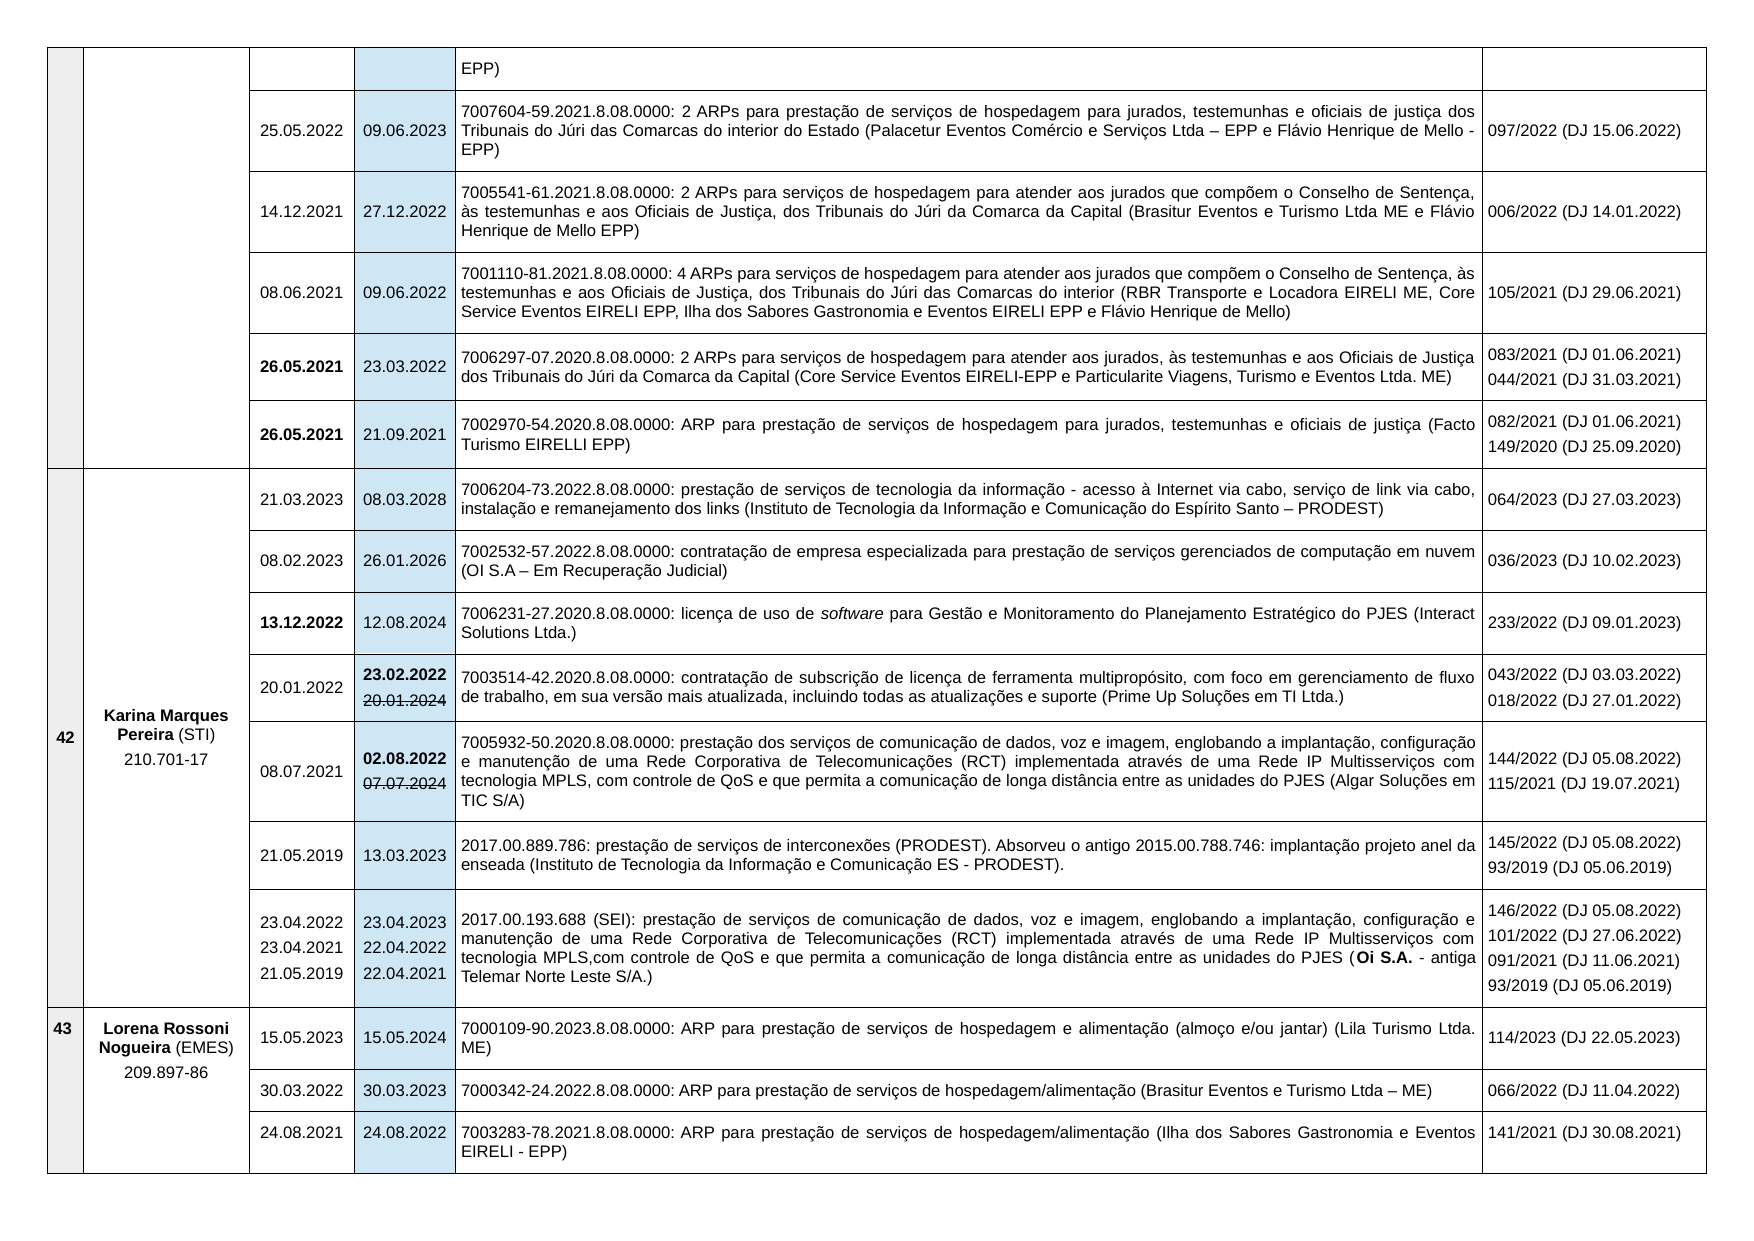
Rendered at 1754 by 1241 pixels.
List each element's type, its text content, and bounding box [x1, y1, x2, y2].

table_cell 036/2023 (DJ 10.02.2023) [1483, 531, 1706, 592]
table_cell 23.02.2022 20.01.2024 [355, 655, 455, 721]
table_cell [84, 48, 249, 468]
table_cell 26.05.2021 [250, 401, 354, 468]
table_cell 7005541-61.2021.8.08.0000: 2 ARPs para serviços de hospedagem para atender aos jurados que compõem o Conselho de Sentença, às testemunhas e aos Oficiais de Justiça, dos Tribunais do Júri da Comarca da Capital (Brasitur Eventos e Turismo Ltda ME e Flávio Henrique de Mello EPP) [456, 172, 1482, 252]
table_cell 23.04.2023 22.04.2022 22.04.2021 [355, 890, 455, 1007]
table_cell 09.06.2022 [355, 253, 455, 333]
table_cell 7006204-73.2022.8.08.0000: prestação de serviços de tecnologia da informação - acesso à Internet via cabo, serviço de link via cabo, instalação e remanejamento dos links (Instituto de Tecnologia da Informação e Comunicação do Espírito Santo – PRODEST) [456, 469, 1482, 530]
table_cell 7003514-42.2020.8.08.0000: contratação de subscrição de licença de ferramenta multipropósito, com foco em gerenciamento de fluxo de trabalho, em sua versão mais atualizada, incluindo todas as atualizações e suporte (Prime Up Soluções em TI Ltda.) [456, 655, 1482, 721]
table_cell 7000342-24.2022.8.08.0000: ARP para prestação de serviços de hospedagem/alimentação (Brasitur Eventos e Turismo Ltda – ME) [456, 1070, 1482, 1111]
table_cell 043/2022 (DJ 03.03.2022) 018/2022 (DJ 27.01.2022) [1483, 655, 1706, 721]
table_cell 066/2022 (DJ 11.04.2022) [1483, 1070, 1706, 1111]
table_cell 144/2022 (DJ 05.08.2022) 115/2021 (DJ 19.07.2021) [1483, 722, 1706, 821]
table_cell 7005932-50.2020.8.08.0000: prestação dos serviços de comunicação de dados, voz e imagem, englobando a implantação, configuração e manutenção de uma Rede Corporativa de Telecomunicações (RCT) implementada através de uma Rede IP Multisserviços com tecnologia MPLS, com controle de QoS e que permita a comunicação de longa distância entre as unidades do PJES (Algar Soluções em TIC S/A) [456, 722, 1482, 821]
table_cell 097/2022 (DJ 15.06.2022) [1483, 91, 1706, 171]
table_cell 08.03.2028 [355, 469, 455, 530]
table_cell [355, 48, 455, 90]
table_cell 27.12.2022 [355, 172, 455, 252]
table_cell 7002532-57.2022.8.08.0000: contratação de empresa especializada para prestação de serviços gerenciados de computação em nuvem (OI S.A – Em Recuperação Judicial) [456, 531, 1482, 592]
table_cell 21.09.2021 [355, 401, 455, 468]
table_cell EPP) [456, 48, 1482, 90]
table_cell 43 [48, 1008, 83, 1173]
table_cell 24.08.2021 [250, 1112, 354, 1173]
table_cell 083/2021 (DJ 01.06.2021) 044/2021 (DJ 31.03.2021) [1483, 334, 1706, 400]
table_cell 064/2023 (DJ 27.03.2023) [1483, 469, 1706, 530]
table_cell 14.12.2021 [250, 172, 354, 252]
table_cell 21.05.2019 [250, 822, 354, 889]
table_cell 006/2022 (DJ 14.01.2022) [1483, 172, 1706, 252]
table_cell 7000109-90.2023.8.08.0000: ARP para prestação de serviços de hospedagem e alimentação (almoço e/ou jantar) (Lila Turismo Ltda. ME) [456, 1008, 1482, 1069]
table_cell 08.02.2023 [250, 531, 354, 592]
table_cell 7002970-54.2020.8.08.0000: ARP para prestação de serviços de hospedagem para jurados, testemunhas e oficiais de justiça (Facto Turismo EIRELLI EPP) [456, 401, 1482, 468]
table_cell 15.05.2024 [355, 1008, 455, 1069]
table_cell 20.01.2022 [250, 655, 354, 721]
table_cell 08.06.2021 [250, 253, 354, 333]
table_cell 08.07.2021 [250, 722, 354, 821]
table_cell Lorena Rossoni Nogueira (EMES) 209.897-86 [84, 1008, 249, 1173]
table_cell 7006231-27.2020.8.08.0000: licença de uso de software para Gestão e Monitoramento do Planejamento Estratégico do PJES (Interact Solutions Ltda.) [456, 593, 1482, 653]
table_cell 141/2021 (DJ 30.08.2021) [1483, 1112, 1706, 1173]
table_cell 114/2023 (DJ 22.05.2023) [1483, 1008, 1706, 1069]
table_cell 145/2022 (DJ 05.08.2022) 93/2019 (DJ 05.06.2019) [1483, 822, 1706, 889]
table_cell 21.03.2023 [250, 469, 354, 530]
table_cell 13.03.2023 [355, 822, 455, 889]
table_cell 26.01.2026 [355, 531, 455, 592]
table_cell 26.05.2021 [250, 334, 354, 400]
table_cell Karina Marques Pereira (STI) 210.701-17 [84, 469, 249, 1007]
table_cell 24.08.2022 [355, 1112, 455, 1173]
table_cell 25.05.2022 [250, 91, 354, 171]
table_cell 2017.00.193.688 (SEI): prestação de serviços de comunicação de dados, voz e imagem, englobando a implantação, configuração e manutenção de uma Rede Corporativa de Telecomunicações (RCT) implementada através de uma Rede IP Multisserviços com tecnologia MPLS,com controle de QoS e que permita a comunicação de longa distância entre as unidades do PJES (Oi S.A. - antiga Telemar Norte Leste S/A.) [456, 890, 1482, 1007]
table_cell 105/2021 (DJ 29.06.2021) [1483, 253, 1706, 333]
table_cell 233/2022 (DJ 09.01.2023) [1483, 593, 1706, 653]
table_cell 02.08.2022 07.07.2024 [355, 722, 455, 821]
table_cell [250, 48, 354, 90]
table_cell 15.05.2023 [250, 1008, 354, 1069]
table_cell 30.03.2022 [250, 1070, 354, 1111]
table_cell 13.12.2022 [250, 593, 354, 653]
table_cell 09.06.2023 [355, 91, 455, 171]
table_cell 42 [48, 469, 83, 1007]
table_cell 7006297-07.2020.8.08.0000: 2 ARPs para serviços de hospedagem para atender aos jurados, às testemunhas e aos Oficiais de Justiça dos Tribunais do Júri da Comarca da Capital (Core Service Eventos EIRELI-EPP e Particularite Viagens, Turismo e Eventos Ltda. ME) [456, 334, 1482, 400]
table_cell [48, 48, 83, 468]
table_cell [1483, 48, 1706, 90]
table_cell 23.03.2022 [355, 334, 455, 400]
table_cell 30.03.2023 [355, 1070, 455, 1111]
table_cell 2017.00.889.786: prestação de serviços de interconexões (PRODEST). Absorveu o antigo 2015.00.788.746: implantação projeto anel da enseada (Instituto de Tecnologia da Informação e Comunicação ES - PRODEST). [456, 822, 1482, 889]
table_cell 7007604-59.2021.8.08.0000: 2 ARPs para prestação de serviços de hospedagem para jurados, testemunhas e oficiais de justiça dos Tribunais do Júri das Comarcas do interior do Estado (Palacetur Eventos Comércio e Serviços Ltda – EPP e Flávio Henrique de Mello - EPP) [456, 91, 1482, 171]
table_cell 7001110-81.2021.8.08.0000: 4 ARPs para serviços de hospedagem para atender aos jurados que compõem o Conselho de Sentença, às testemunhas e aos Oficiais de Justiça, dos Tribunais do Júri das Comarcas do interior (RBR Transporte e Locadora EIRELI ME, Core Service Eventos EIRELI EPP, Ilha dos Sabores Gastronomia e Eventos EIRELI EPP e Flávio Henrique de Mello) [456, 253, 1482, 333]
table_cell 082/2021 (DJ 01.06.2021) 149/2020 (DJ 25.09.2020) [1483, 401, 1706, 468]
table_cell 7003283-78.2021.8.08.0000: ARP para prestação de serviços de hospedagem/alimentação (Ilha dos Sabores Gastronomia e Eventos EIRELI - EPP) [456, 1112, 1482, 1173]
table_cell 146/2022 (DJ 05.08.2022) 101/2022 (DJ 27.06.2022) 091/2021 (DJ 11.06.2021) 93/2019 (DJ 05.06.2019) [1483, 890, 1706, 1007]
table_cell 23.04.2022 23.04.2021 21.05.2019 [250, 890, 354, 1007]
table_cell 12.08.2024 [355, 593, 455, 653]
